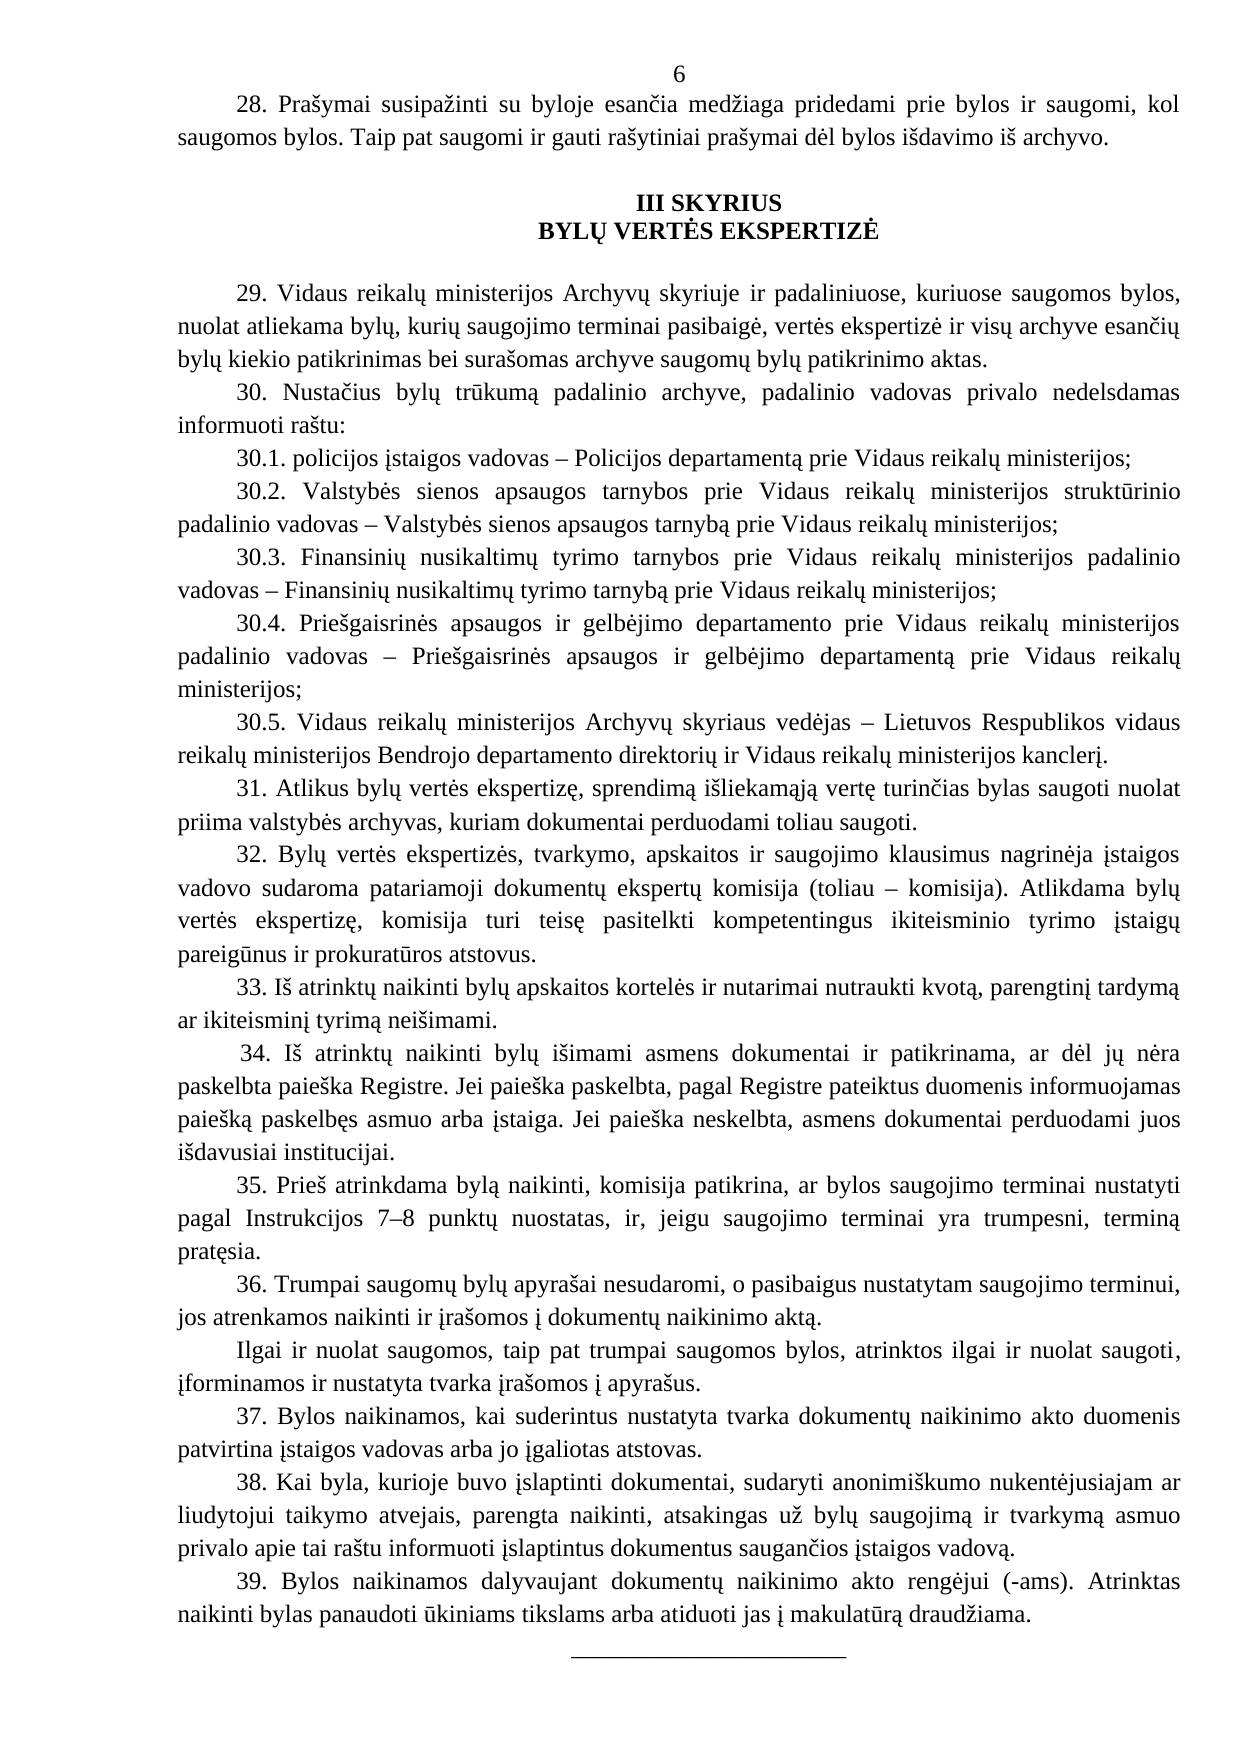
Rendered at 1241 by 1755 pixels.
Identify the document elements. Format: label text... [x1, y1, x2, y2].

text Ilgai ir nuolat saugomos, taip pat trumpai saugomos bylos, atrinktos ilgai ir nuolat saugoti, įforminamos ir nustatyta tvarka įrašomos į apyrašus. [177, 1335, 1181, 1397]
text 35. Prieš atrinkdama bylą naikinti, komisija patikrina, ar bylos saugojimo terminai nustatyti pagal Instrukcijos 7–8 punktų nuostatas, ir, jeigu saugojimo terminai yra trumpesni, terminą pratęsia. [177, 1170, 1181, 1264]
text 36. Trumpai saugomų bylų apyrašai nesudaromi, o pasibaigus nustatytam saugojimo terminui, jos atrenkamos naikinti ir įrašomos į dokumentų naikinimo aktą. [177, 1269, 1181, 1331]
text 30.2. Valstybės sienos apsaugos tarnybos prie Vidaus reikalų ministerijos struktūrinio padalinio vadovas – Valstybės sienos apsaugos tarnybą prie Vidaus reikalų ministerijos; [177, 476, 1181, 538]
text 37. Bylos naikinamos, kai suderintus nustatyta tvarka dokumentų naikinimo akto duomenis patvirtina įstaigos vadovas arba jo įgaliotas atstovas. [177, 1401, 1181, 1463]
text 39. Bylos naikinamos dalyvaujant dokumentų naikinimo akto rengėjui (-ams). Atrinktas naikinti bylas panaudoti ūkiniams tikslams arba atiduoti jas į makulatūrą draudžiama. [177, 1566, 1181, 1628]
text ______________________ [177, 1632, 1181, 1661]
text 32. Bylų vertės ekspertizės, tvarkymo, apskaitos ir saugojimo klausimus nagrinėja įstaigos vadovo sudaroma patariamoji dokumentų ekspertų komisija (toliau – komisija). Atlikdama bylų vertės ekspertizę, komisija turi teisę pasitelkti kompetentingus ikiteisminio tyrimo įstaigų pareigūnus ir prokuratūros atstovus. [177, 839, 1181, 967]
text 30.3. Finansinių nusikaltimų tyrimo tarnybos prie Vidaus reikalų ministerijos padalinio vadovas – Finansinių nusikaltimų tyrimo tarnybą prie Vidaus reikalų ministerijos; [177, 542, 1181, 604]
text 31. Atlikus bylų vertės ekspertizę, sprendimą išliekamąją vertę turinčias bylas saugoti nuolat priima valstybės archyvas, kuriam dokumentai perduodami toliau saugoti. [177, 773, 1181, 835]
text 30.1. policijos įstaigos vadovas – Policijos departamentą prie Vidaus reikalų ministerijos; [177, 443, 1181, 472]
text 30.4. Priešgaisrinės apsaugos ir gelbėjimo departamento prie Vidaus reikalų ministerijos padalinio vadovas – Priešgaisrinės apsaugos ir gelbėjimo departamentą prie Vidaus reikalų ministerijos; [177, 608, 1181, 703]
text 38. Kai byla, kurioje buvo įslaptinti dokumentai, sudaryti anonimiškumo nukentėjusiajam ar liudytojui taikymo atvejais, parengta naikinti, atsakingas už bylų saugojimą ir tvarkymą asmuo privalo apie tai raštu informuoti įslaptintus dokumentus saugančios įstaigos vadovą. [177, 1467, 1181, 1562]
text 34. Iš atrinktų naikinti bylų išimami asmens dokumentai ir patikrinama, ar dėl jų nėra paskelbta paieška Registre. Jei paieška paskelbta, pagal Registre pateiktus duomenis informuojamas paiešką paskelbęs asmuo arba įstaiga. Jei paieška neskelbta, asmens dokumentai perduodami juos išdavusiai institucijai. [177, 1038, 1181, 1166]
text 29. Vidaus reikalų ministerijos Archyvų skyriuje ir padaliniuose, kuriuose saugomos bylos, nuolat atliekama bylų, kurių saugojimo terminai pasibaigė, vertės ekspertizė ir visų archyve esančių bylų kiekio patikrinimas bei surašomas archyve saugomų bylų patikrinimo aktas. [177, 278, 1181, 373]
text BYLŲ VERTĖS EKSPERTIZĖ [236, 216, 1181, 245]
text 28. Prašymai susipažinti su byloje esančia medžiaga pridedami prie bylos ir saugomi, kol saugomos bylos. Taip pat saugomi ir gauti rašytiniai prašymai dėl bylos išdavimo iš archyvo. [177, 89, 1181, 150]
text III SKYRIUS [236, 188, 1181, 216]
text 33. Iš atrinktų naikinti bylų apskaitos kortelės ir nutarimai nutraukti kvotą, parengtinį tardymą ar ikiteisminį tyrimą neišimami. [177, 972, 1181, 1033]
text 30. Nustačius bylų trūkumą padalinio archyve, padalinio vadovas privalo nedelsdamas informuoti raštu: [177, 377, 1181, 439]
text 30.5. Vidaus reikalų ministerijos Archyvų skyriaus vedėjas – Lietuvos Respublikos vidaus reikalų ministerijos Bendrojo departamento direktorių ir Vidaus reikalų ministerijos kanclerį. [177, 707, 1181, 769]
